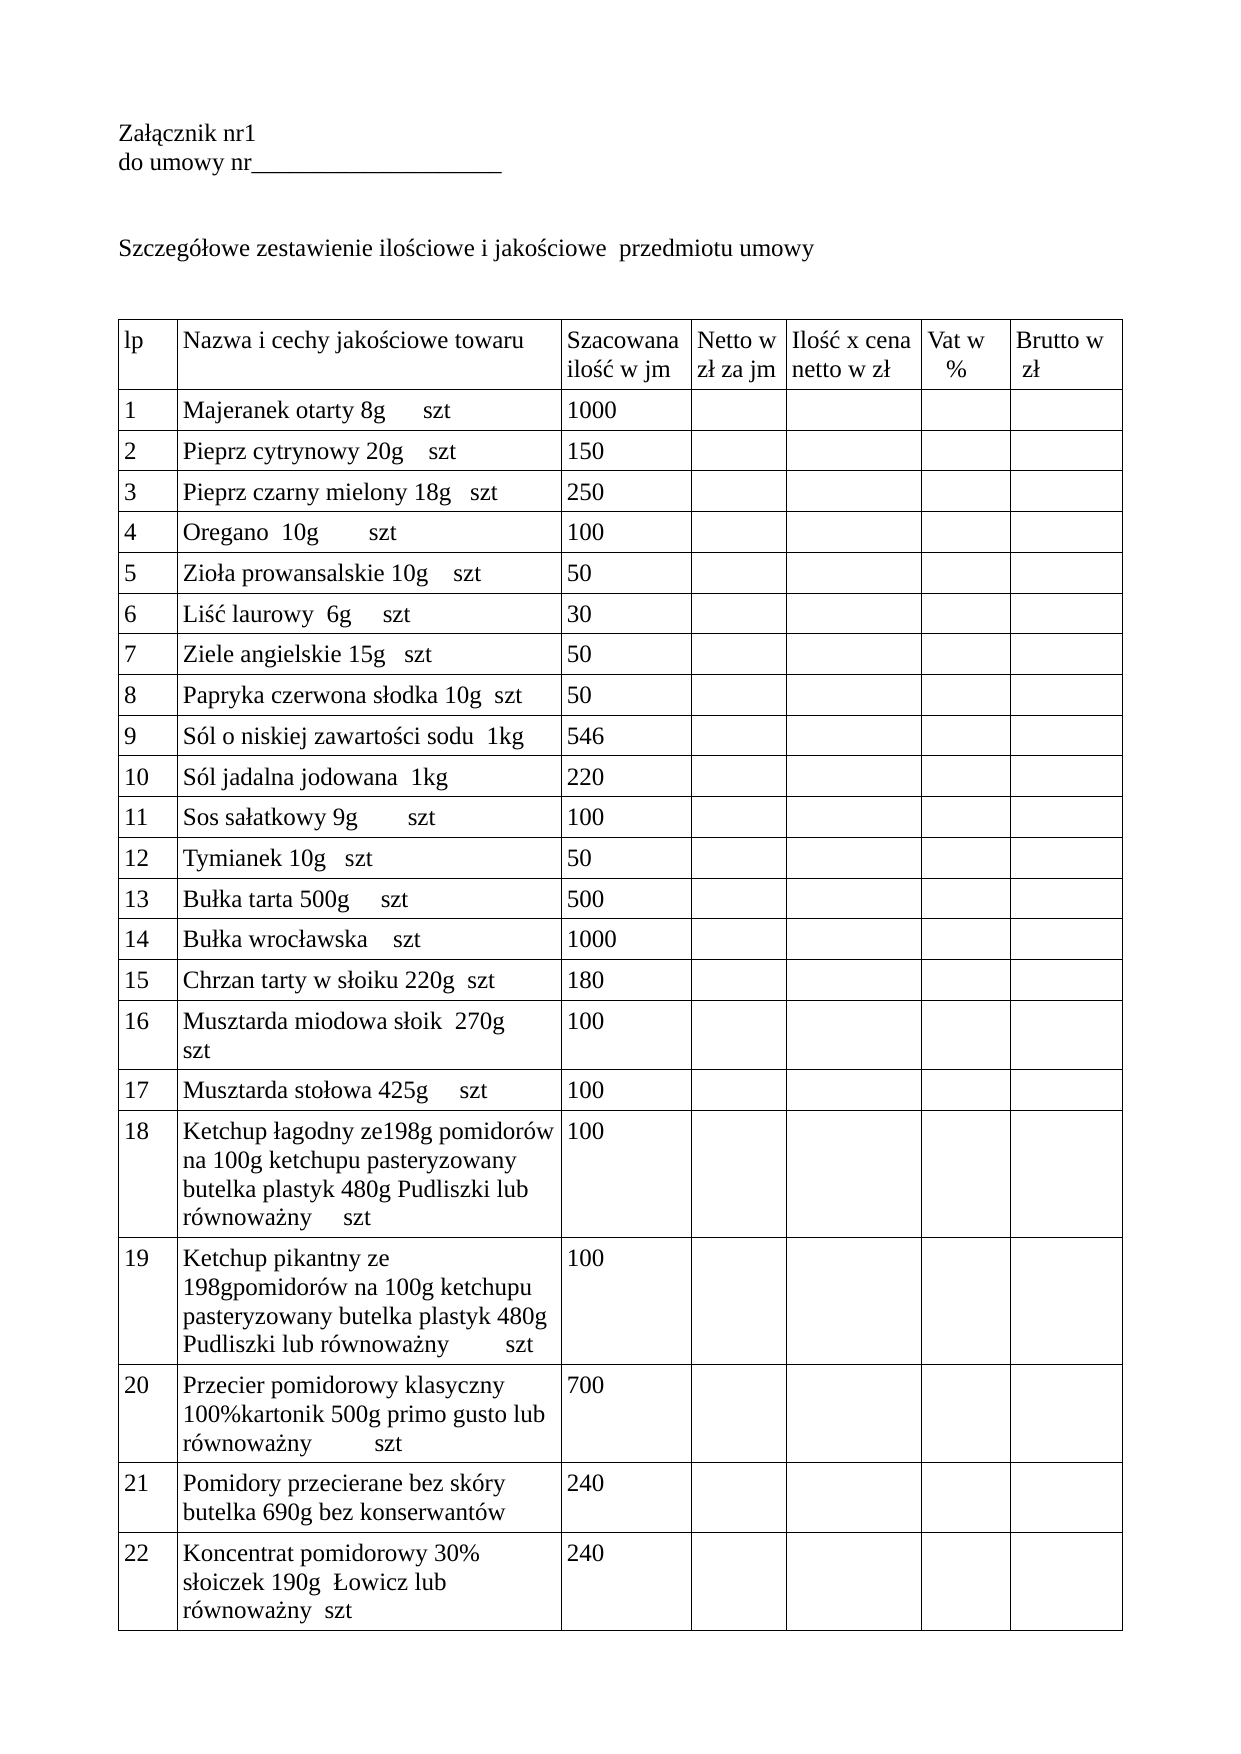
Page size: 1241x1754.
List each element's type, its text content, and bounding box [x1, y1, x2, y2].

table_cell [692, 879, 786, 918]
table_cell [692, 1463, 786, 1532]
text do umowy nr____________________ [118, 147, 1122, 176]
table_cell [1011, 756, 1122, 796]
table_cell [692, 390, 786, 429]
table_cell [922, 797, 1010, 837]
table_cell [787, 1111, 921, 1237]
table_cell 17 [119, 1070, 177, 1110]
table_cell Przecier pomidorowy klasyczny 100%kartonik 500g primo gusto lub równoważny szt [178, 1365, 561, 1462]
table_cell 30 [562, 594, 691, 633]
table_cell Ziele angielskie 15g szt [178, 634, 561, 674]
table_cell Tymianek 10g szt [178, 838, 561, 878]
table_cell [1011, 879, 1122, 918]
table_header Vat w % [922, 320, 1010, 389]
table_cell 100 [562, 1111, 691, 1237]
table_cell Bułka tarta 500g szt [178, 879, 561, 918]
text Szczegółowe zestawienie ilościowe i jakościowe przedmiotu umowy [118, 233, 1122, 262]
table_cell [692, 960, 786, 1000]
table_cell [692, 594, 786, 633]
table_cell [1011, 1070, 1122, 1110]
table_cell [787, 594, 921, 633]
table_cell [787, 512, 921, 552]
table_cell [1011, 390, 1122, 429]
table_cell 546 [562, 716, 691, 755]
table_cell Majeranek otarty 8g szt [178, 390, 561, 429]
table_cell [1011, 1238, 1122, 1364]
table_cell 100 [562, 512, 691, 552]
table_cell 50 [562, 634, 691, 674]
table_cell [922, 879, 1010, 918]
table_cell [922, 553, 1010, 592]
table_cell 250 [562, 471, 691, 511]
table_cell 21 [119, 1463, 177, 1532]
table_cell [1011, 431, 1122, 470]
table_cell 180 [562, 960, 691, 1000]
table_cell [922, 390, 1010, 429]
table_cell 12 [119, 838, 177, 878]
table_header Nazwa i cechy jakościowe towaru [178, 320, 561, 389]
table_header lp [119, 320, 177, 389]
table_cell [787, 756, 921, 796]
table_cell 1 [119, 390, 177, 429]
table_cell 100 [562, 1001, 691, 1069]
table_cell [1011, 594, 1122, 633]
table_cell Sól jadalna jodowana 1kg [178, 756, 561, 796]
table_cell Koncentrat pomidorowy 30% słoiczek 190g Łowicz lub równoważny szt [178, 1533, 561, 1630]
table_cell Pieprz cytrynowy 20g szt [178, 431, 561, 470]
table_cell [922, 431, 1010, 470]
table_cell 50 [562, 553, 691, 592]
table_cell [1011, 1001, 1122, 1069]
table_cell 6 [119, 594, 177, 633]
table_cell 20 [119, 1365, 177, 1462]
table_cell [922, 1111, 1010, 1237]
table_cell 4 [119, 512, 177, 552]
table_header Ilość x cena netto w zł [787, 320, 921, 389]
table_cell [922, 716, 1010, 755]
table_cell [1011, 960, 1122, 1000]
table_cell [1011, 1533, 1122, 1630]
table_cell 8 [119, 675, 177, 715]
table_cell [922, 1001, 1010, 1069]
table_cell Pomidory przecierane bez skóry butelka 690g bez konserwantów [178, 1463, 561, 1532]
table_cell [1011, 675, 1122, 715]
table_cell [787, 919, 921, 959]
table_cell 9 [119, 716, 177, 755]
table_cell [692, 431, 786, 470]
table_cell [1011, 1111, 1122, 1237]
table_cell Sól o niskiej zawartości sodu 1kg [178, 716, 561, 755]
table_cell 5 [119, 553, 177, 592]
table_cell 1000 [562, 919, 691, 959]
table_cell 100 [562, 797, 691, 837]
table_cell 10 [119, 756, 177, 796]
table_cell Zioła prowansalskie 10g szt [178, 553, 561, 592]
table_cell [922, 1070, 1010, 1110]
table_cell Pieprz czarny mielony 18g szt [178, 471, 561, 511]
table_cell 19 [119, 1238, 177, 1364]
table_cell [787, 1238, 921, 1364]
table_cell [787, 1463, 921, 1532]
table_cell [1011, 553, 1122, 592]
table_cell [922, 919, 1010, 959]
table_cell [1011, 838, 1122, 878]
table_cell 240 [562, 1533, 691, 1630]
table_header Netto w zł za jm [692, 320, 786, 389]
table_cell [692, 1533, 786, 1630]
table_cell [787, 838, 921, 878]
table_cell 500 [562, 879, 691, 918]
table_cell 50 [562, 675, 691, 715]
table_cell [922, 594, 1010, 633]
table_cell [692, 1070, 786, 1110]
table_cell [922, 960, 1010, 1000]
table_cell [787, 431, 921, 470]
table_cell [692, 1001, 786, 1069]
table_cell [922, 1533, 1010, 1630]
table_cell [787, 879, 921, 918]
text Załącznik nr1 [118, 118, 1122, 147]
table_cell 13 [119, 879, 177, 918]
table_cell [692, 634, 786, 674]
table_cell [922, 1463, 1010, 1532]
table_cell [692, 1238, 786, 1364]
table_cell 15 [119, 960, 177, 1000]
table_cell 150 [562, 431, 691, 470]
table_cell [787, 634, 921, 674]
table_cell [1011, 512, 1122, 552]
table_cell Oregano 10g szt [178, 512, 561, 552]
table_cell [787, 675, 921, 715]
table_cell [922, 512, 1010, 552]
table_cell 1000 [562, 390, 691, 429]
table_cell [692, 471, 786, 511]
table_cell [692, 919, 786, 959]
table_cell [692, 512, 786, 552]
table_cell [1011, 1365, 1122, 1462]
table_cell [922, 838, 1010, 878]
table_cell [787, 1070, 921, 1110]
table_header Szacowana ilość w jm [562, 320, 691, 389]
table_cell 220 [562, 756, 691, 796]
table_cell [692, 716, 786, 755]
table_cell [1011, 919, 1122, 959]
table_cell [922, 675, 1010, 715]
table_cell [787, 1001, 921, 1069]
table_cell [922, 756, 1010, 796]
table_cell [692, 1111, 786, 1237]
table_cell 50 [562, 838, 691, 878]
table_cell 14 [119, 919, 177, 959]
table_cell [692, 675, 786, 715]
table_cell [787, 797, 921, 837]
table_cell [787, 716, 921, 755]
table_cell 2 [119, 431, 177, 470]
table_cell Musztarda stołowa 425g szt [178, 1070, 561, 1110]
table_cell Bułka wrocławska szt [178, 919, 561, 959]
table_cell Sos sałatkowy 9g szt [178, 797, 561, 837]
table_cell Liść laurowy 6g szt [178, 594, 561, 633]
table_cell Chrzan tarty w słoiku 220g szt [178, 960, 561, 1000]
table_cell 11 [119, 797, 177, 837]
table_cell [692, 838, 786, 878]
table_header Brutto w zł [1011, 320, 1122, 389]
table_cell [1011, 797, 1122, 837]
table_cell [1011, 634, 1122, 674]
table_cell 22 [119, 1533, 177, 1630]
table_cell [692, 797, 786, 837]
table_cell [787, 960, 921, 1000]
table_cell Ketchup łagodny ze198g pomidorów na 100g ketchupu pasteryzowany butelka plastyk 480g Pudliszki lub równoważny szt [178, 1111, 561, 1237]
table_cell [787, 1365, 921, 1462]
table_cell [922, 471, 1010, 511]
table_cell Papryka czerwona słodka 10g szt [178, 675, 561, 715]
table_cell [787, 390, 921, 429]
table_cell Musztarda miodowa słoik 270g szt [178, 1001, 561, 1069]
table_cell [787, 1533, 921, 1630]
table_cell 100 [562, 1070, 691, 1110]
table_cell [922, 1365, 1010, 1462]
table_cell [1011, 1463, 1122, 1532]
table_cell [1011, 716, 1122, 755]
table_cell [787, 553, 921, 592]
table_cell [922, 1238, 1010, 1364]
table_cell 3 [119, 471, 177, 511]
table_cell [692, 756, 786, 796]
table_cell [787, 471, 921, 511]
table_cell [692, 1365, 786, 1462]
table_cell 7 [119, 634, 177, 674]
table_cell [1011, 471, 1122, 511]
table_cell 18 [119, 1111, 177, 1237]
table_cell [692, 553, 786, 592]
table_cell 100 [562, 1238, 691, 1364]
table_cell 700 [562, 1365, 691, 1462]
table_cell [922, 634, 1010, 674]
table_cell 16 [119, 1001, 177, 1069]
table_cell Ketchup pikantny ze 198gpomidorów na 100g ketchupu pasteryzowany butelka plastyk 480g Pudliszki lub równoważny szt [178, 1238, 561, 1364]
table_cell 240 [562, 1463, 691, 1532]
